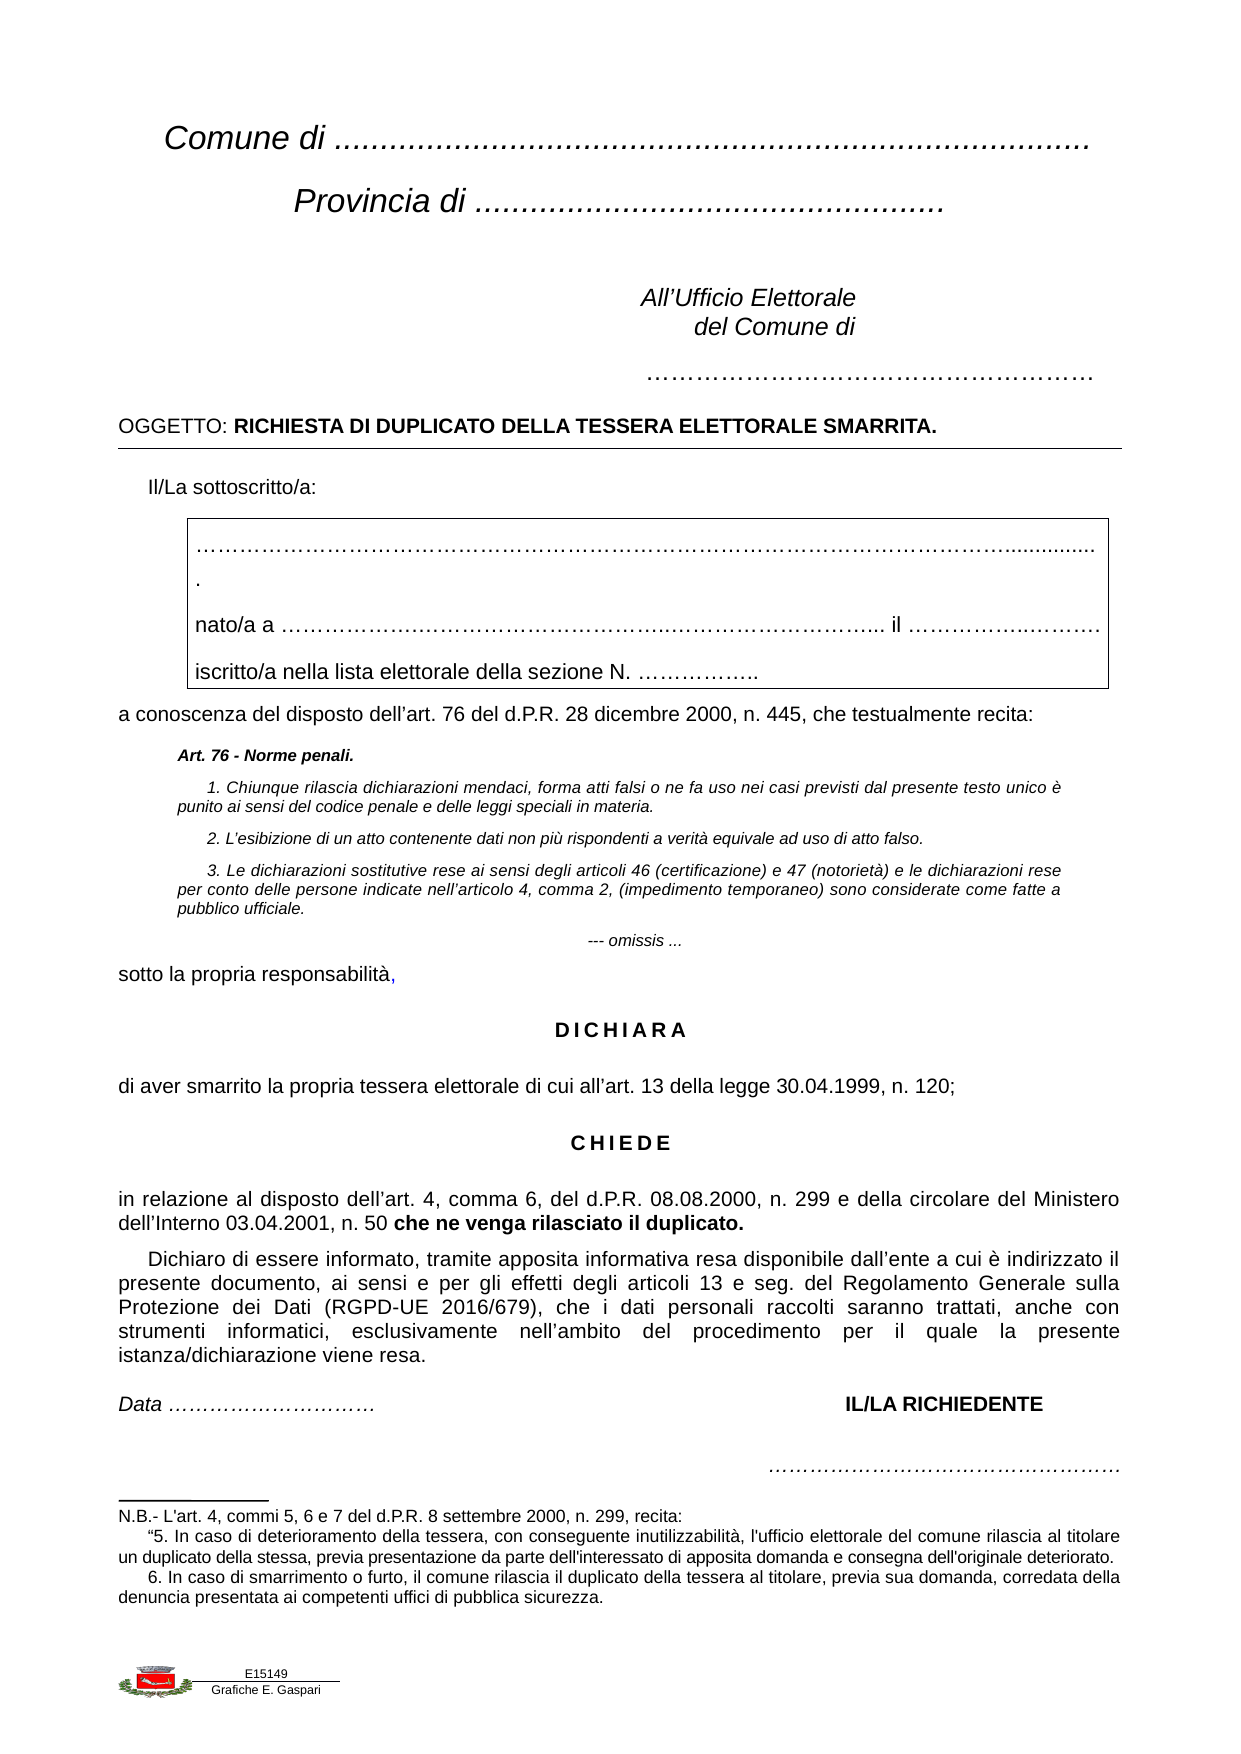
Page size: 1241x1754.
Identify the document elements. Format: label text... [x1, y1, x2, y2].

text …………………………………………… [768, 1453, 1122, 1477]
text 6. In caso di smarrimento o furto, il comune rilascia il duplicato della tessera al titolare, previa sua domanda, corredata della denuncia presentata ai competenti uffici di pubblica sicurezza. [118, 1567, 1122, 1608]
text del Comune di [694, 312, 1095, 341]
text Art. 76 - Norme penali. [177, 745, 1063, 764]
text 2. L’esibizione di un atto contenente dati non più rispondenti a verità equivale ad uso di atto falso. [177, 829, 1063, 848]
text in relazione al disposto dell’art. 4, comma 6, del d.P.R. 08.08.2000, n. 299 e della circolare del Ministero dell’Interno 03.04.2001, n. 50 che ne venga rilasciato il duplicato. [118, 1187, 1122, 1234]
subtitle CHIEDE [118, 1131, 1122, 1154]
text All’Ufficio Elettorale [641, 283, 1095, 312]
text a conoscenza del disposto dell’art. 76 del d.P.R. 28 dicembre 2000, n. 445, che testualmente recita: [118, 702, 1122, 726]
text Provincia di ................................................... [118, 182, 1122, 220]
text “5. In caso di deterioramento della tessera, con conseguente inutilizzabilità, l'ufficio elettorale del comune rilascia al titolare un duplicato della stessa, previa presentazione da parte dell'interessato di apposita domanda e consegna dell'originale deteriorato. [118, 1526, 1122, 1567]
text ……………………………………………… [591, 355, 1095, 387]
text di aver smarrito la propria tessera elettorale di cui all’art. 13 della legge 30.04.1999, n. 120; [118, 1074, 1122, 1098]
text Dichiaro di essere informato, tramite apposita informativa resa disponibile dall’ente a cui è indirizzato il presente documento, ai sensi e per gli effetti degli articoli 13 e seg. del Regolamento Generale sulla Protezione dei Dati (RGPD-UE 2016/679), che i dati personali raccolti saranno trattati, anche con strumenti informatici, esclusivamente nell’ambito del procedimento per il quale la presente istanza/dichiarazione viene resa. [118, 1247, 1122, 1367]
text Data ………………………… IL/LA RICHIEDENTE [118, 1392, 1122, 1416]
picture [118, 1666, 193, 1698]
text N.B.- L'art. 4, commi 5, 6 e 7 del d.P.R. 8 settembre 2000, n. 299, recita: [118, 1506, 1122, 1526]
table_header …………………………………………………………………………………………………................ nato/a a ……………….……………………………..………………………... il ……………..………. iscritto/a nella lista elettorale della sezione N. …………….. [188, 519, 1108, 688]
text Il/La sottoscritto/a: [118, 475, 1122, 499]
text l Comune di .................................................................................. [118, 118, 1122, 157]
text 1. Chiunque rilascia dichiarazioni mendaci, forma atti falsi o ne fa uso nei casi previsti dal presente testo unico è punito ai sensi del codice penale e delle leggi speciali in materia. [177, 778, 1063, 816]
text OGGETTO: RICHIESTA DI DUPLICATO DELLA TESSERA ELETTORALE SMARRITA. [118, 414, 1122, 438]
text sotto la propria responsabilità, [118, 962, 1122, 986]
subtitle DICHIARA [118, 1018, 1122, 1042]
text --- omissis ... [177, 930, 1063, 949]
text 3. Le dichiarazioni sostitutive rese ai sensi degli articoli 46 (certificazione) e 47 (notorietà) e le dichiarazioni rese per conto delle persone indicate nell’articolo 4, comma 2, (impedimento temporaneo) sono considerate come fatte a pubblico ufficiale. [177, 860, 1063, 918]
